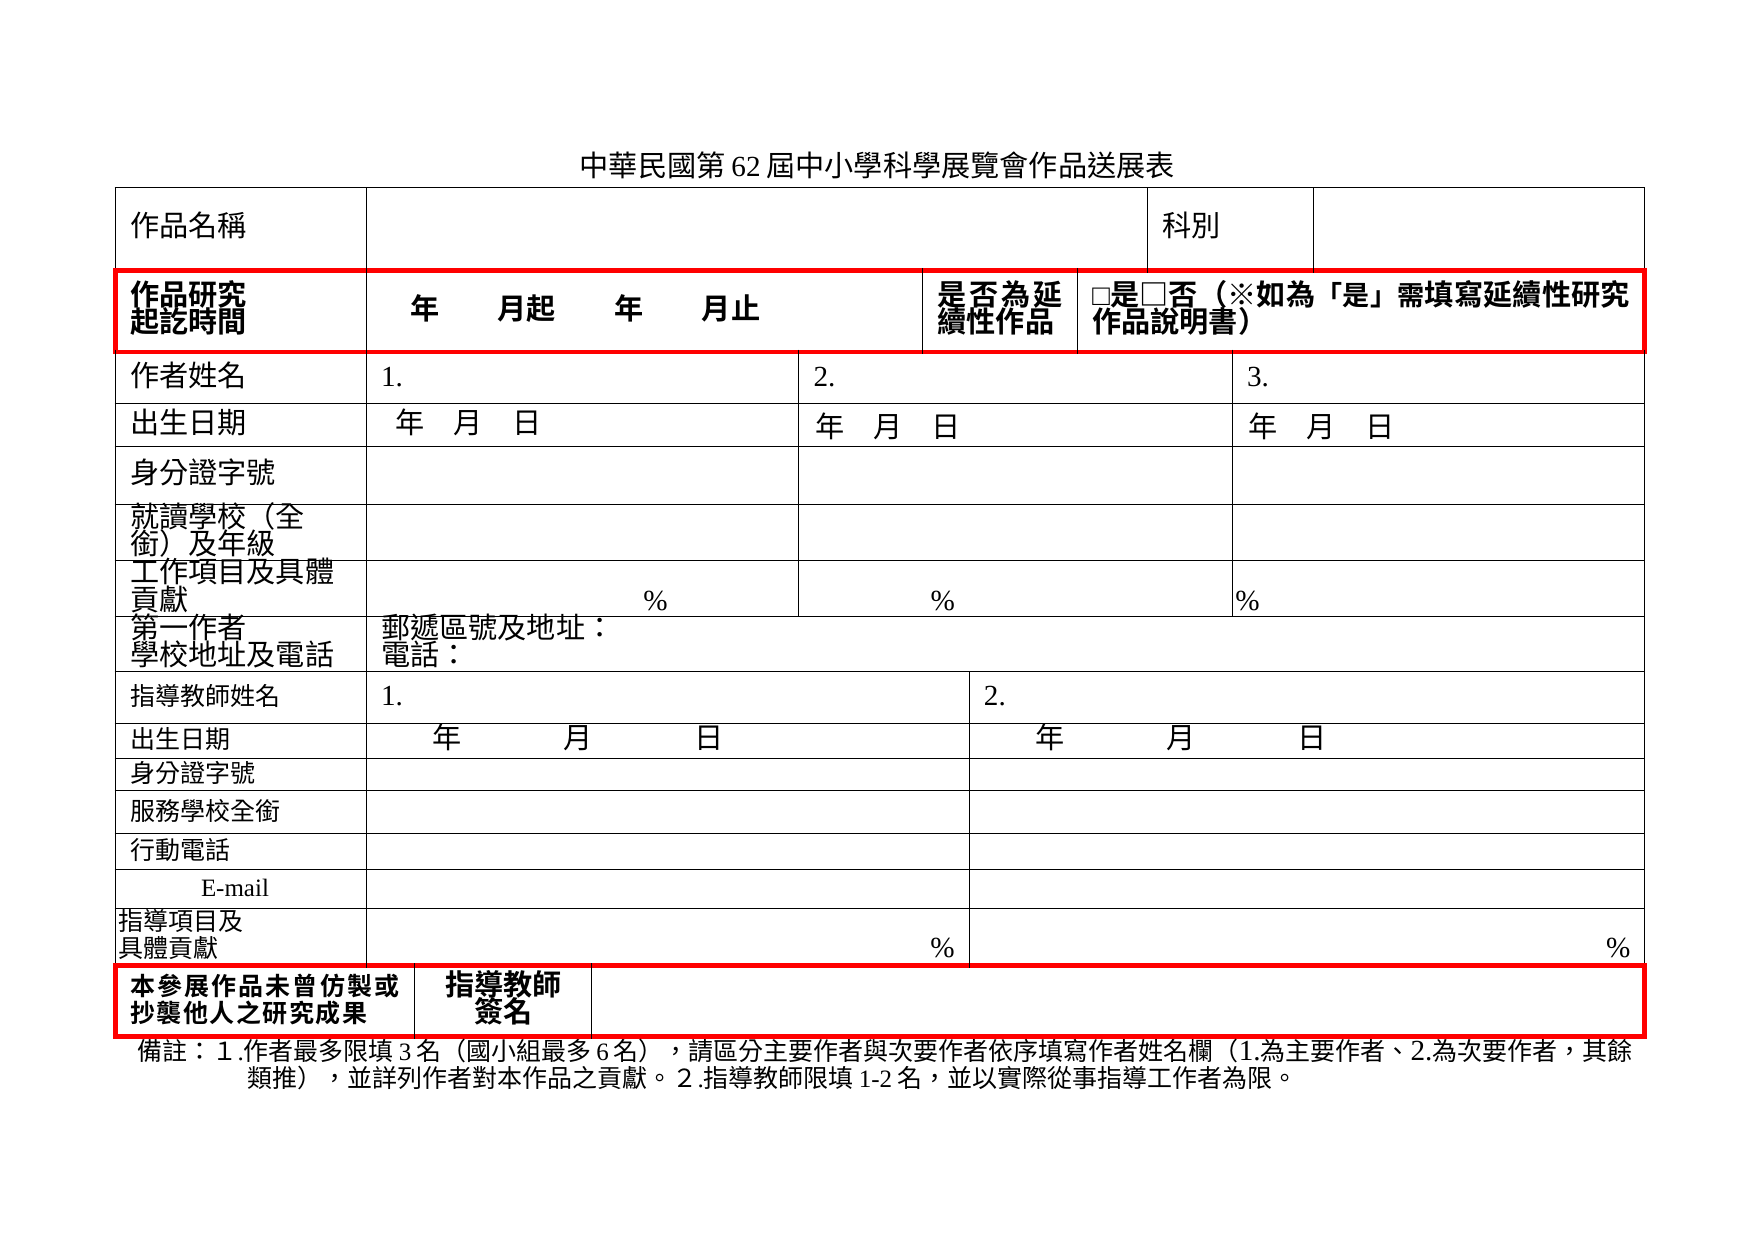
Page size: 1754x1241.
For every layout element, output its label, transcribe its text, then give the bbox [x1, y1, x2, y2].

table_cell 行動電話 [116, 834, 366, 868]
table_cell % [970, 909, 1644, 963]
table_cell % [1233, 561, 1644, 616]
table_cell 身分證字號 [116, 759, 366, 790]
table_cell 出生日期 [116, 404, 366, 446]
table_cell [1233, 447, 1644, 504]
table_header 作品名稱 [116, 188, 366, 268]
table_cell 2. [799, 354, 1232, 403]
table_cell % [367, 561, 798, 616]
table_cell 作者姓名 [116, 354, 366, 403]
table_cell [367, 447, 798, 504]
text 中華民國第62屆中小學科學展覽會作品送展表 [112, 135, 1642, 187]
table_cell 年 月 日 [970, 724, 1644, 758]
table_header [1314, 188, 1644, 268]
text 備註：１.作者最多限填3名（國小組最多6名），請區分主要作者與次要作者依序填寫作者姓名欄（1.為主要作者、2.為次要作者，其餘類推），並詳列作者對本作品之貢獻。２.指導教師限填1-2名，並以實際從事指導工作者為限。 [137, 1039, 1642, 1093]
table_cell 服務學校全銜 [116, 791, 366, 833]
table_header 科別 [1148, 188, 1313, 268]
table_cell 年 月起 年 月止 [367, 273, 922, 349]
table_cell [799, 447, 1232, 504]
table_cell 本參展作品未曾仿製或抄襲他人之研究成果 [118, 968, 414, 1034]
table_cell 郵遞區號及地址： 電話： [367, 617, 1644, 671]
table_cell 年 月 日 [367, 404, 798, 446]
table_cell [799, 505, 1232, 559]
table_header [367, 188, 1147, 268]
table_cell [367, 759, 969, 790]
table_cell % [799, 561, 1232, 616]
table_cell [970, 870, 1644, 908]
table_cell [367, 834, 969, 868]
table_cell 年 月 日 [799, 404, 1232, 446]
table_cell 指導教師 簽名 [415, 968, 591, 1034]
table_cell 2. [970, 672, 1644, 722]
table_cell □是□否（※如為「是」需填寫延續性研究作品說明書） [1078, 273, 1642, 349]
table_cell 工作項目及具體貢獻 [116, 561, 366, 616]
table_cell [367, 870, 969, 908]
table_cell 身分證字號 [116, 447, 366, 504]
table_cell % [367, 909, 969, 963]
table_cell 作品研究 起訖時間 [118, 273, 366, 349]
table_cell 1. [367, 354, 798, 403]
table_cell [1233, 505, 1644, 559]
table_cell 是否為延續性作品 [923, 273, 1077, 349]
table_cell [592, 968, 1642, 1034]
table_cell [970, 791, 1644, 833]
table_cell 3. [1233, 354, 1644, 403]
table_cell [970, 834, 1644, 868]
table_cell 年 月 日 [367, 724, 969, 758]
table_cell 1. [367, 672, 969, 722]
table_cell 年 月 日 [1233, 404, 1644, 446]
table_cell 第一作者 學校地址及電話 [116, 617, 366, 671]
table_cell [970, 759, 1644, 790]
table_cell E-mail [116, 870, 366, 908]
table_cell 出生日期 [116, 724, 366, 758]
table_cell [367, 505, 798, 559]
table_cell 指導教師姓名 [116, 672, 366, 722]
table_cell 指導項目及 具體貢獻 [116, 909, 366, 963]
table_cell 就讀學校（全銜）及年級 [116, 505, 366, 559]
table_cell [367, 791, 969, 833]
